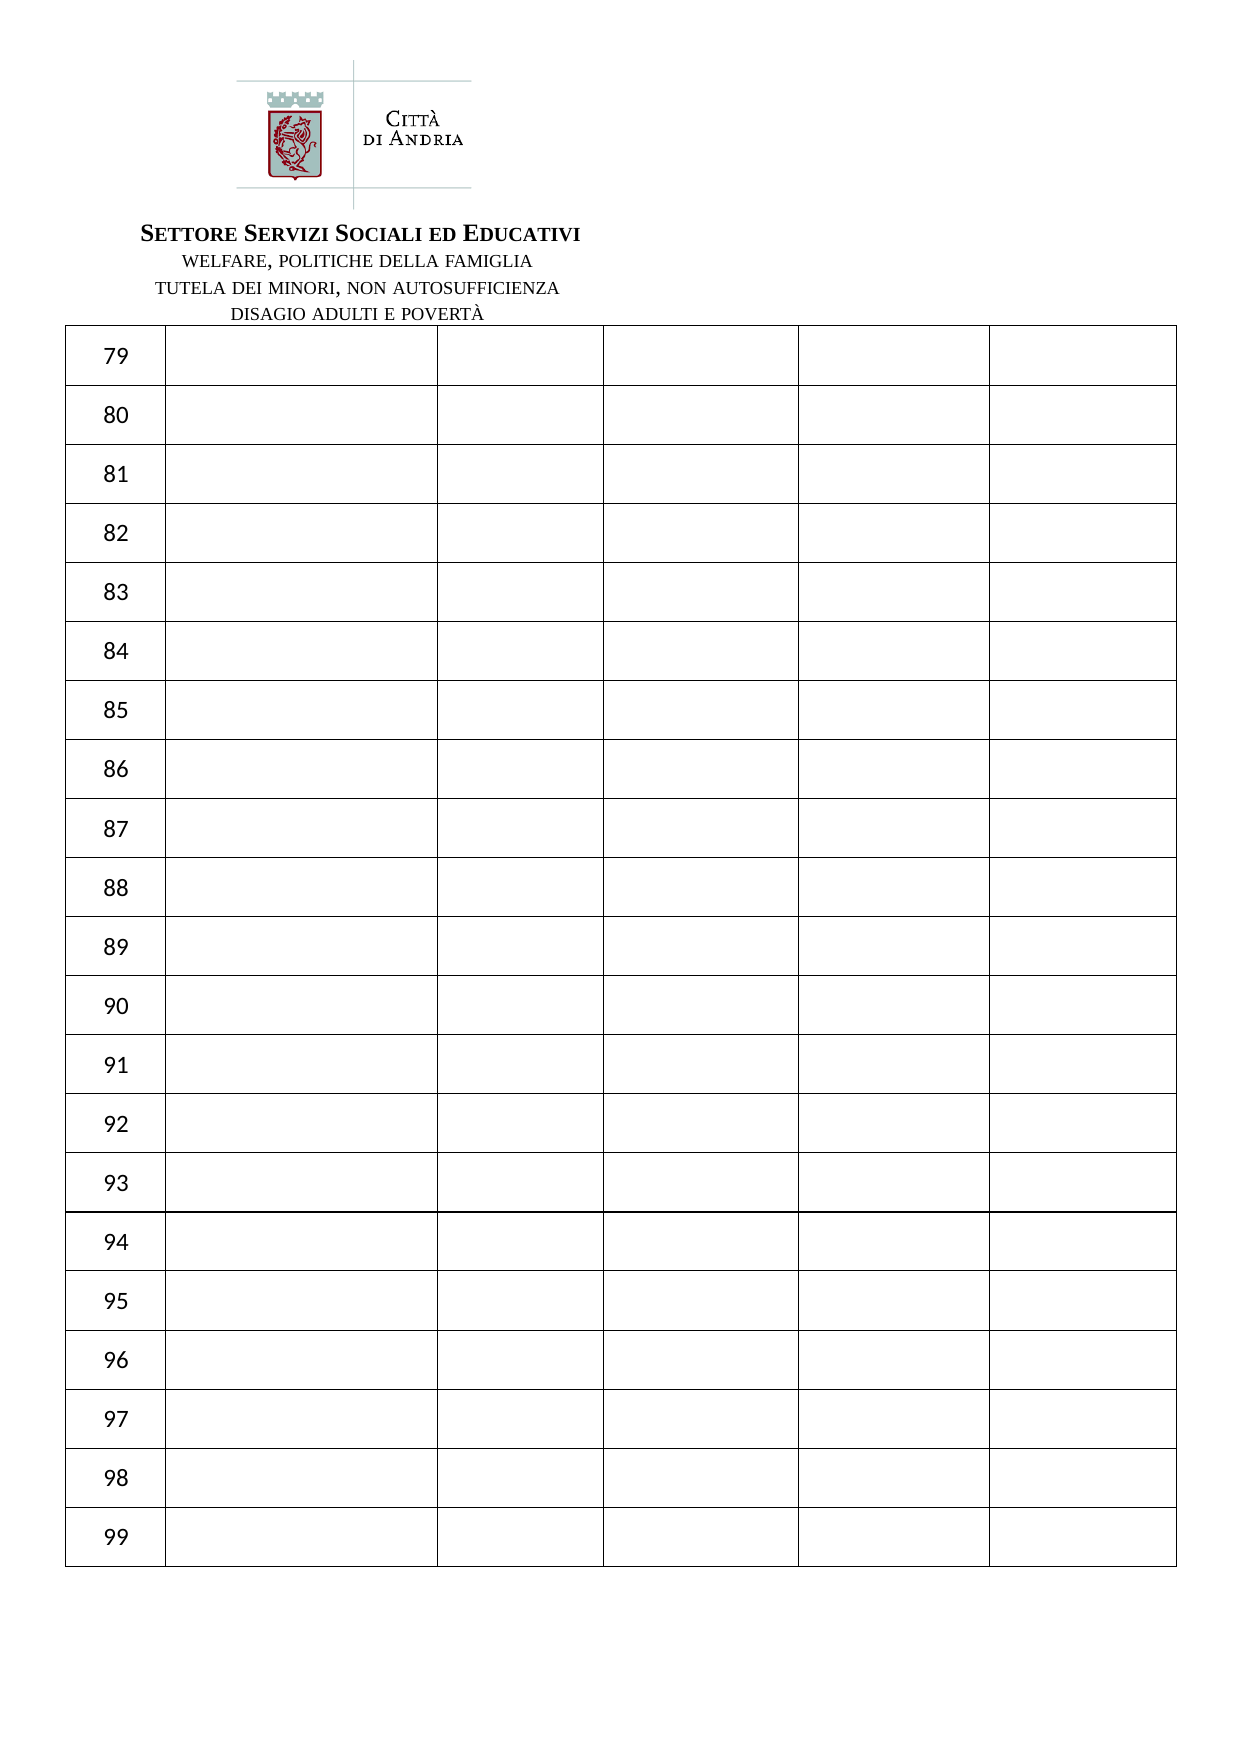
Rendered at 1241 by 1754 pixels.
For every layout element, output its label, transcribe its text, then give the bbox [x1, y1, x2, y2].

table_cell [166, 917, 437, 975]
table_cell [990, 1213, 1176, 1270]
table_cell [799, 563, 989, 621]
table_cell [799, 445, 989, 503]
table_cell [799, 1035, 989, 1093]
table_cell [438, 976, 603, 1034]
table_cell [438, 1153, 603, 1211]
table_cell [799, 1390, 989, 1448]
table_cell [604, 681, 798, 739]
table_cell [604, 1035, 798, 1093]
picture [235, 60, 473, 210]
table_cell [990, 504, 1176, 562]
table_cell [438, 563, 603, 621]
table_cell [438, 326, 603, 384]
table_cell 86 [66, 740, 165, 798]
table_cell [166, 1449, 437, 1507]
table_cell [604, 622, 798, 680]
table_cell [799, 976, 989, 1034]
table_cell [166, 1331, 437, 1388]
table_cell [438, 1271, 603, 1329]
table_cell 99 [66, 1508, 165, 1566]
table_cell [438, 622, 603, 680]
table_cell [438, 504, 603, 562]
table_cell [604, 1153, 798, 1211]
table_cell 95 [66, 1271, 165, 1329]
table_cell [166, 976, 437, 1034]
table_cell [990, 1271, 1176, 1329]
table_cell [438, 1390, 603, 1448]
table_cell 81 [66, 445, 165, 503]
table_cell [799, 858, 989, 916]
table_cell [166, 1094, 437, 1152]
table_cell [990, 740, 1176, 798]
table_cell [166, 799, 437, 857]
table_cell [604, 976, 798, 1034]
table_cell 83 [66, 563, 165, 621]
table_cell [990, 681, 1176, 739]
table_cell [438, 1035, 603, 1093]
table_cell 98 [66, 1449, 165, 1507]
table_cell [990, 1449, 1176, 1507]
table_cell [604, 1449, 798, 1507]
table_cell [799, 1331, 989, 1388]
table_cell [799, 740, 989, 798]
table_cell 87 [66, 799, 165, 857]
table_cell [604, 858, 798, 916]
table_cell [990, 858, 1176, 916]
table_cell [799, 386, 989, 443]
table_cell 92 [66, 1094, 165, 1152]
table_cell [990, 445, 1176, 503]
table_cell 90 [66, 976, 165, 1034]
table_cell [604, 740, 798, 798]
table_cell [604, 1390, 798, 1448]
table_cell [799, 1094, 989, 1152]
table_cell [799, 917, 989, 975]
table_cell [166, 1508, 437, 1566]
table_cell [438, 1449, 603, 1507]
table_cell 88 [66, 858, 165, 916]
table_cell [604, 386, 798, 443]
table_cell 84 [66, 622, 165, 680]
table_cell [438, 740, 603, 798]
table_cell [604, 1271, 798, 1329]
table_cell [990, 1390, 1176, 1448]
table_cell [990, 1508, 1176, 1566]
table_cell 79 [66, 326, 165, 384]
table_cell [799, 1271, 989, 1329]
table_cell [166, 1213, 437, 1270]
table_cell [990, 976, 1176, 1034]
table_cell [604, 445, 798, 503]
table_cell 97 [66, 1390, 165, 1448]
table_cell [799, 799, 989, 857]
table_cell [990, 1035, 1176, 1093]
table_cell [604, 917, 798, 975]
table_cell [990, 622, 1176, 680]
table_cell [166, 1035, 437, 1093]
table_cell 91 [66, 1035, 165, 1093]
table_cell 96 [66, 1331, 165, 1388]
table_cell [166, 858, 437, 916]
table_cell [166, 740, 437, 798]
table_cell 89 [66, 917, 165, 975]
table_cell [990, 1094, 1176, 1152]
table_cell [990, 799, 1176, 857]
table_cell [166, 622, 437, 680]
table_cell [990, 386, 1176, 443]
table_cell [166, 445, 437, 503]
table_cell [604, 1508, 798, 1566]
table_cell [166, 1271, 437, 1329]
table_cell [166, 386, 437, 443]
table_cell [438, 799, 603, 857]
table_cell [799, 1153, 989, 1211]
table_cell 85 [66, 681, 165, 739]
table_cell [799, 1449, 989, 1507]
table_cell [799, 681, 989, 739]
table_cell [990, 326, 1176, 384]
table_cell 93 [66, 1153, 165, 1211]
table_cell 80 [66, 386, 165, 443]
table_cell [799, 326, 989, 384]
table_cell [604, 563, 798, 621]
table_cell [604, 1213, 798, 1270]
table_cell [166, 1153, 437, 1211]
table_cell [604, 326, 798, 384]
table_cell [438, 681, 603, 739]
table_cell [166, 1390, 437, 1448]
table_cell [166, 681, 437, 739]
table_cell [166, 326, 437, 384]
table_cell [438, 445, 603, 503]
table_cell [799, 504, 989, 562]
table_cell 82 [66, 504, 165, 562]
table_cell [438, 1094, 603, 1152]
table_cell [990, 563, 1176, 621]
table_cell [438, 917, 603, 975]
table_cell [604, 1331, 798, 1388]
table_cell [166, 563, 437, 621]
table_cell [438, 386, 603, 443]
table_cell [604, 1094, 798, 1152]
table_cell [166, 504, 437, 562]
table_cell [799, 1508, 989, 1566]
table_cell [990, 1153, 1176, 1211]
table_cell [438, 858, 603, 916]
table_cell [604, 504, 798, 562]
table_cell [438, 1508, 603, 1566]
table_cell [990, 1331, 1176, 1388]
table_cell [604, 799, 798, 857]
table_cell [799, 1213, 989, 1270]
table_cell [799, 622, 989, 680]
table_cell [990, 917, 1176, 975]
table_cell 94 [66, 1213, 165, 1270]
table_cell [438, 1213, 603, 1270]
table_cell [438, 1331, 603, 1388]
